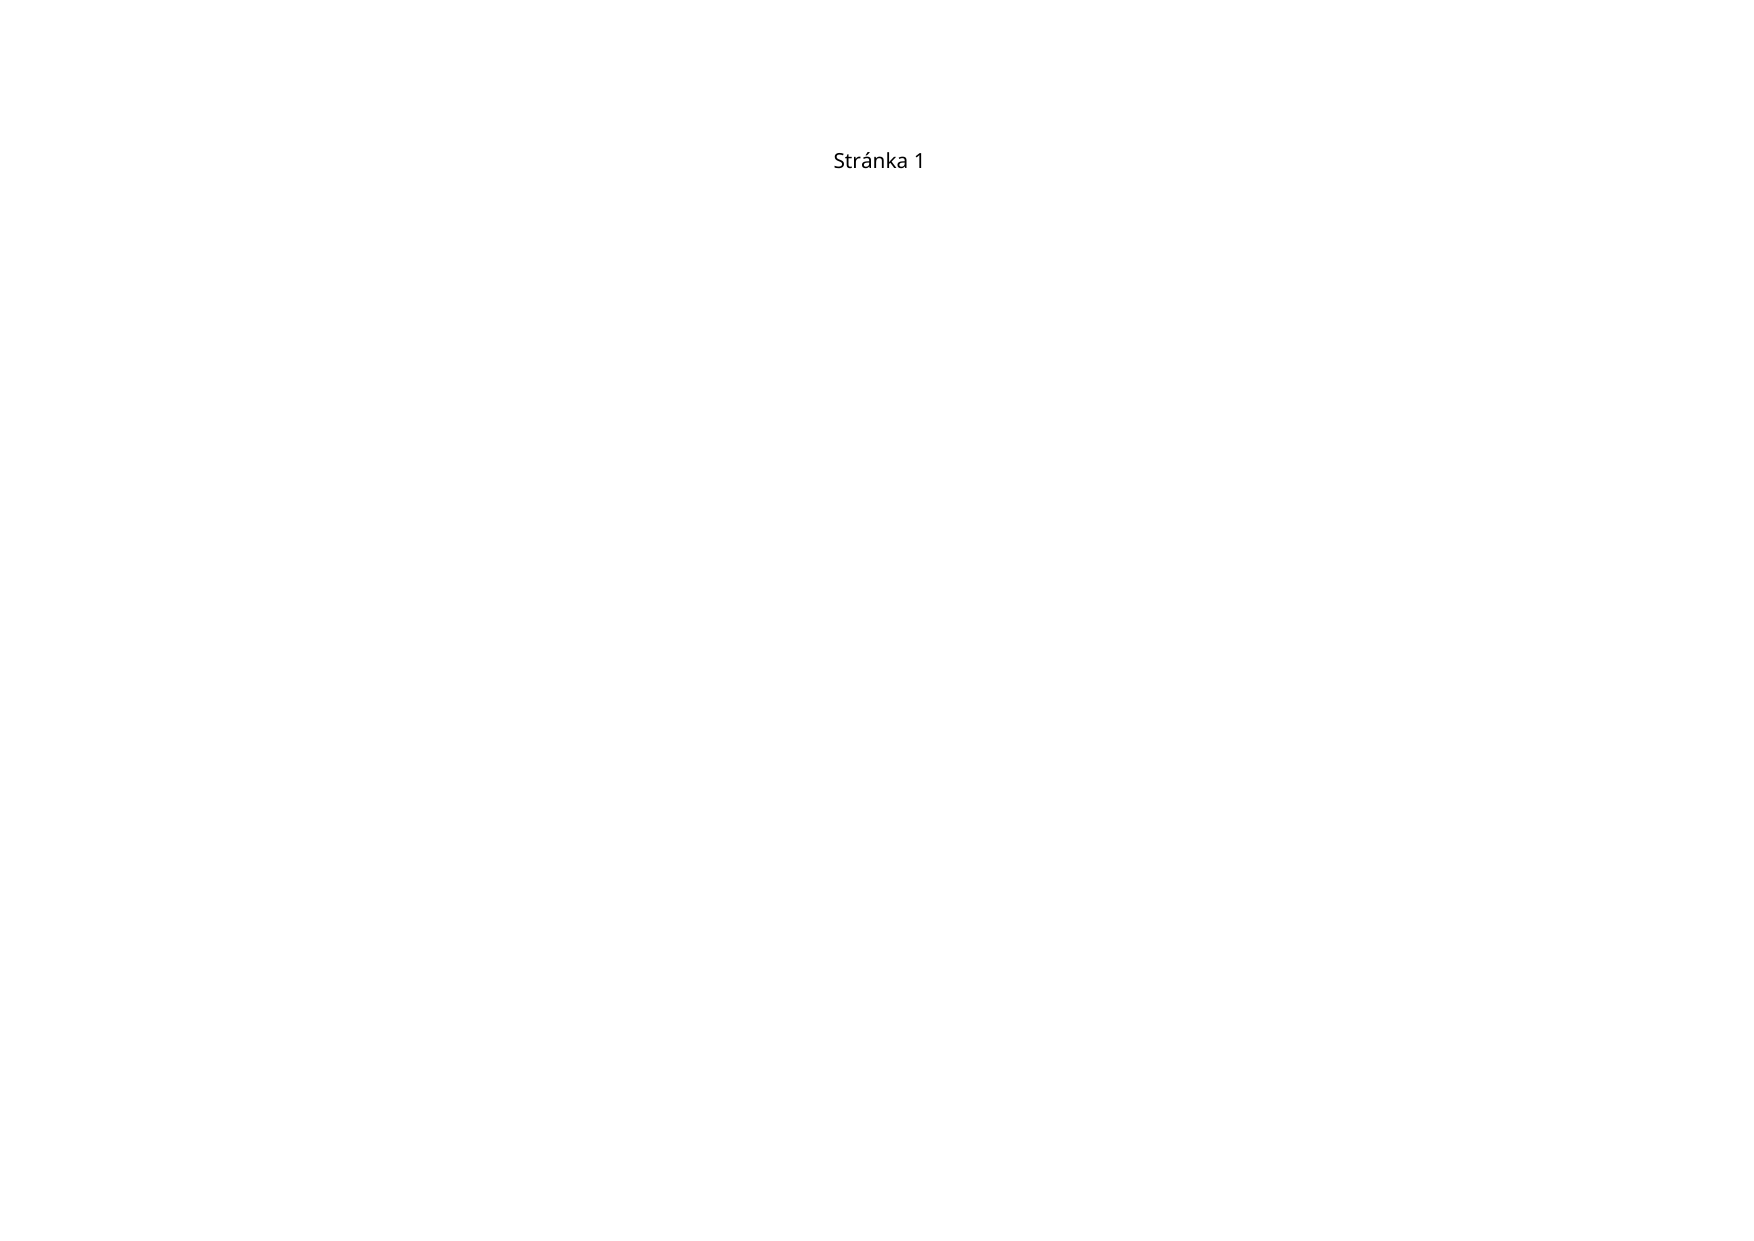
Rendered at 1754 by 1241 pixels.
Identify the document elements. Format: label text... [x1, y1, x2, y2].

text Stránka 1 [32, 146, 926, 175]
